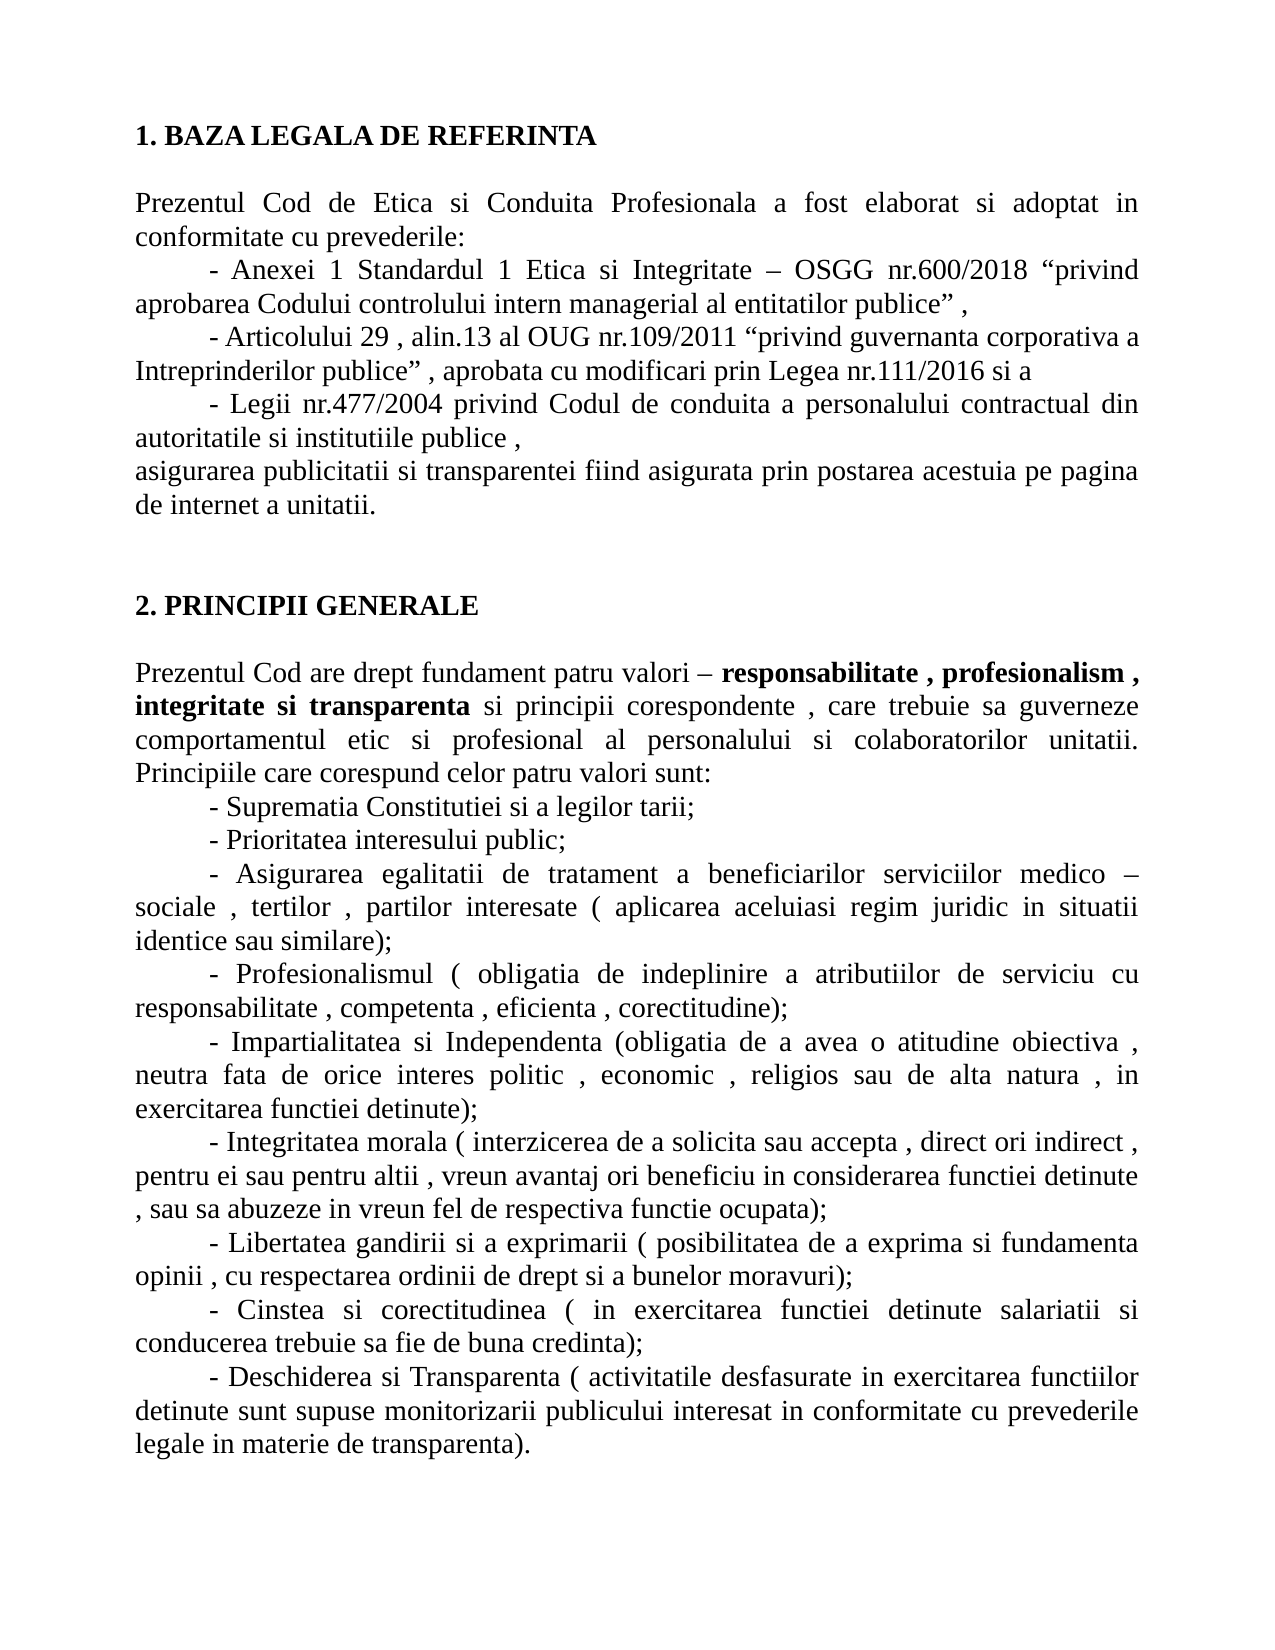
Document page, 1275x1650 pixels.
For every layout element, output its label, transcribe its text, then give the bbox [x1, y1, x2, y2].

text - Integritatea morala ( interzicerea de a solicita sau accepta , direct ori indirect , pentru ei sau pentru altii , vreun avantaj ori beneficiu in considerarea functiei detinute , sau sa abuzeze in vreun fel de respectiva functie ocupata); [135, 1124, 1140, 1225]
text - Suprematia Constitutiei si a legilor tarii; [135, 789, 1140, 822]
text asigurarea publicitatii si transparentei fiind asigurata prin postarea acestuia pe pagina de internet a unitatii. [135, 453, 1140, 521]
text - Profesionalismul ( obligatia de indeplinire a atributiilor de serviciu cu responsabilitate , competenta , eficienta , corectitudine); [135, 957, 1140, 1024]
text - Prioritatea interesului public; [135, 822, 1140, 856]
text - Asigurarea egalitatii de tratament a beneficiarilor serviciilor medico – sociale , tertilor , partilor interesate ( aplicarea aceluiasi regim juridic in situatii identice sau similare); [135, 856, 1140, 957]
text - Libertatea gandirii si a exprimarii ( posibilitatea de a exprima si fundamenta opinii , cu respectarea ordinii de drept si a bunelor moravuri); [135, 1225, 1140, 1292]
text Prezentul Cod are drept fundament patru valori – responsabilitate , profesionalism , integritate si transparenta si principii corespondente , care trebuie sa guverneze comportamentul etic si profesional al personalului si colaboratorilor unitatii. Principiile care corespund celor patru valori sunt: [135, 655, 1140, 789]
text - Impartialitatea si Independenta (obligatia de a avea o atitudine obiectiva , neutra fata de orice interes politic , economic , religios sau de alta natura , in exercitarea functiei detinute); [135, 1024, 1140, 1124]
text - Deschiderea si Transparenta ( activitatile desfasurate in exercitarea functiilor detinute sunt supuse monitorizarii publicului interesat in conformitate cu prevederile legale in materie de transparenta). [135, 1359, 1140, 1460]
text - Articolului 29 , alin.13 al OUG nr.109/2011 “privind guvernanta corporativa a Intreprinderilor publice” , aprobata cu modificari prin Legea nr.111/2016 si a [135, 319, 1140, 386]
text 1. BAZA LEGALA DE REFERINTA [135, 118, 1140, 152]
text - Legii nr.477/2004 privind Codul de conduita a personalului contractual din autoritatile si institutiile publice , [135, 386, 1140, 453]
text - Anexei 1 Standardul 1 Etica si Integritate – OSGG nr.600/2018 “privind aprobarea Codului controlului intern managerial al entitatilor publice” , [135, 252, 1140, 319]
text 2. PRINCIPII GENERALE [135, 588, 1140, 621]
text - Cinstea si corectitudinea ( in exercitarea functiei detinute salariatii si conducerea trebuie sa fie de buna credinta); [135, 1292, 1140, 1359]
text Prezentul Cod de Etica si Conduita Profesionala a fost elaborat si adoptat in conformitate cu prevederile: [135, 185, 1140, 252]
